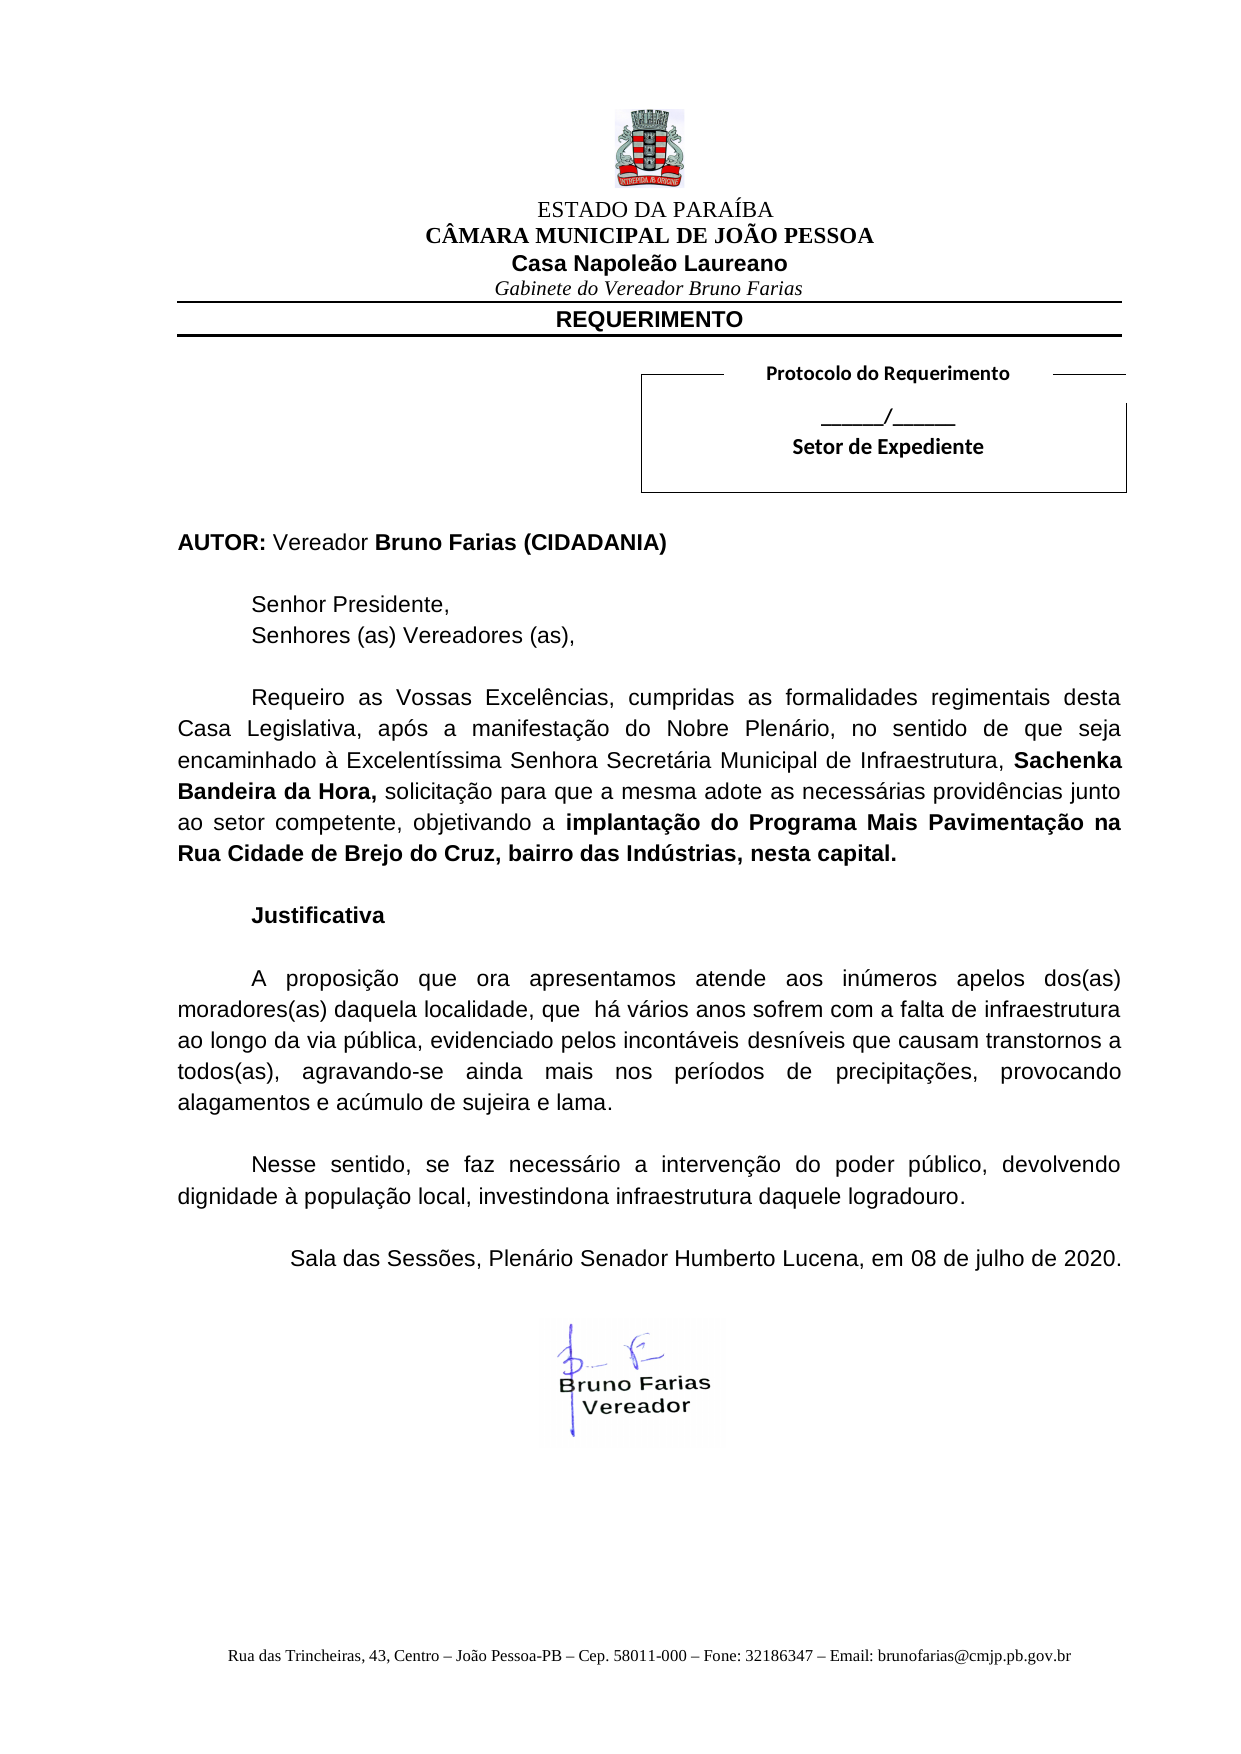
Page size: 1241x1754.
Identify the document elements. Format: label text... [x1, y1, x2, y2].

table_cell [1053, 461, 1126, 492]
text Justificativa [177, 902, 1122, 929]
text Senhores (as) Vereadores (as), [177, 621, 1122, 648]
picture [538, 1318, 727, 1448]
table_header [1053, 343, 1127, 374]
table_cell [724, 461, 1053, 492]
table_cell Setor de Expediente [724, 432, 1053, 461]
table_cell [642, 375, 723, 403]
text A proposição que ora apresentamos atende aos inúmeros apelos dos(as) moradores(as) daquela localidade, que há vários anos sofrem com a falta de infraestrutura ao longo da via pública, evidenciado pelos incontáveis desníveis que causam transtornos a todos(as), agravando-se ainda mais nos períodos de precipitações, provocando alagamentos e acúmulo de sujeira e lama. [177, 964, 1122, 1116]
table_cell [1053, 374, 1127, 403]
table_cell [642, 461, 723, 492]
table_cell ______/______ [724, 403, 1053, 432]
table_cell [1053, 432, 1126, 461]
table_cell [1053, 403, 1126, 432]
text REQUERIMENTO [177, 303, 1122, 334]
table_cell [642, 432, 723, 461]
text Sala das Sessões, Plenário Senador Humberto Lucena, em 08 de julho de 2020. [177, 1244, 1122, 1271]
text Senhor Presidente, [177, 590, 1122, 617]
table_header [641, 343, 723, 374]
table_cell [642, 403, 723, 432]
table_header Protocolo do Requerimento [724, 343, 1053, 403]
text Requeiro as Vossas Excelências, cumpridas as formalidades regimentais desta Casa Legislativa, após a manifestação do Nobre Plenário, no sentido de que seja encaminhado à Excelentíssima Senhora Secretária Municipal de Infraestrutura, Sachenka Bandeira da Hora, solicitação para que a mesma adote as necessárias providências junto ao setor competente, objetivando a implantação do Programa Mais Pavimentação na Rua Cidade de Brejo do Cruz, bairro das Indústrias, nesta capital. [177, 684, 1122, 866]
text Nesse sentido, se faz necessário a intervenção do poder público, devolvendo dignidade à população local, investindona infraestrutura daquele logradouro. [177, 1151, 1122, 1209]
text AUTOR: Vereador Bruno Farias (CIDADANIA) [177, 528, 1122, 555]
